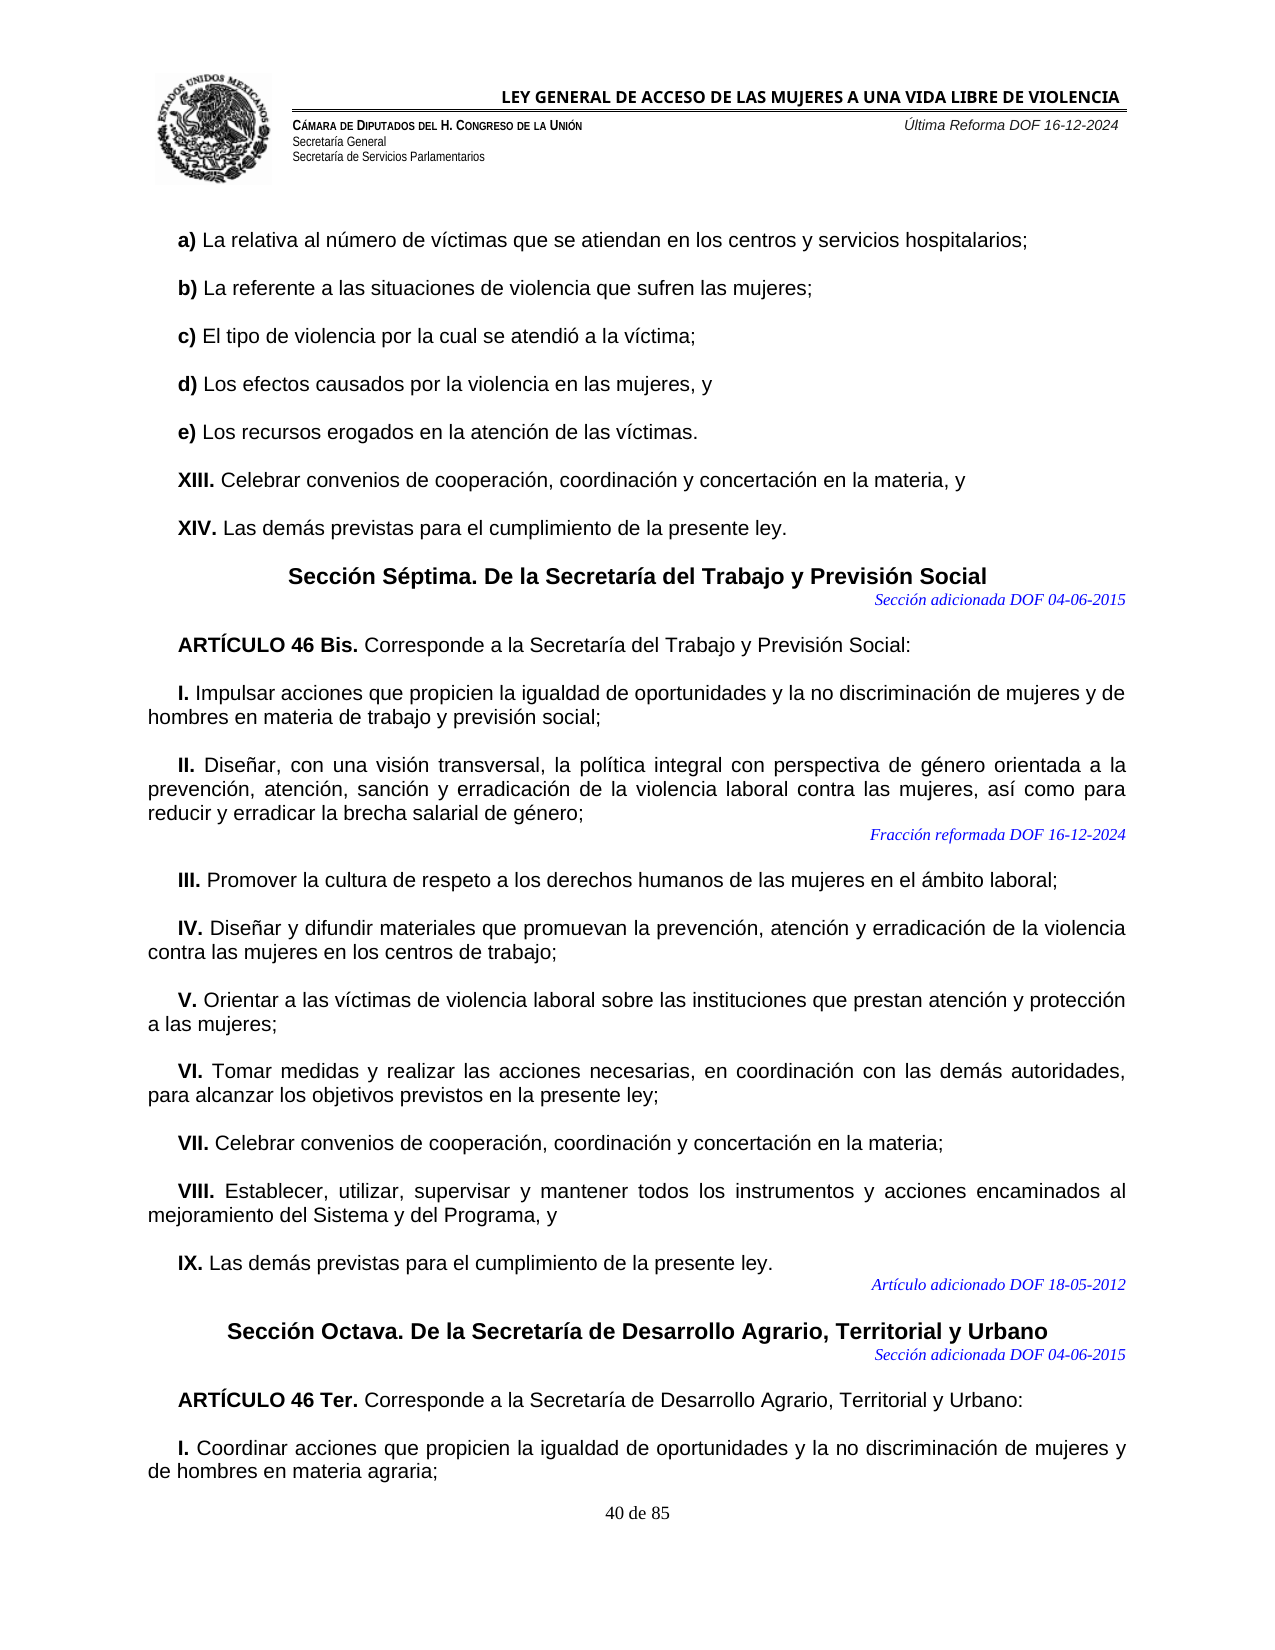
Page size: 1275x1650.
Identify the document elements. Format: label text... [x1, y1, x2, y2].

text c) El tipo de violencia por la cual se atendió a la víctima; [148, 324, 1127, 348]
text VI. Tomar medidas y realizar las acciones necesarias, en coordinación con las demás autoridades, para alcanzar los objetivos previstos en la presente ley; [148, 1059, 1127, 1107]
text VIII. Establecer, utilizar, supervisar y mantener todos los instrumentos y acciones encaminados al mejoramiento del Sistema y del Programa, y [148, 1179, 1127, 1227]
text V. Orientar a las víctimas de violencia laboral sobre las instituciones que prestan atención y protección a las mujeres; [148, 987, 1127, 1035]
text XIV. Las demás previstas para el cumplimiento de la presente ley. [148, 515, 1127, 539]
text a) La relativa al número de víctimas que se atiendan en los centros y servicios hospitalarios; [148, 228, 1127, 252]
text Sección Octava. De la Secretaría de Desarrollo Agrario, Territorial y Urbano [148, 1318, 1127, 1344]
text IV. Diseñar y difundir materiales que promuevan la prevención, atención y erradicación de la violencia contra las mujeres en los centros de trabajo; [148, 916, 1127, 963]
text e) Los recursos erogados en la atención de las víctimas. [148, 419, 1127, 443]
text Sección Séptima. De la Secretaría del Trabajo y Previsión Social [148, 563, 1127, 590]
text ARTÍCULO 46 Bis. Corresponde a la Secretaría del Trabajo y Previsión Social: [148, 633, 1127, 657]
text IX. Las demás previstas para el cumplimiento de la presente ley. [148, 1251, 1127, 1275]
text I. Coordinar acciones que propicien la igualdad de oportunidades y la no discriminación de mujeres y de hombres en materia agraria; [148, 1435, 1127, 1483]
text VII. Celebrar convenios de cooperación, coordinación y concertación en la materia; [148, 1131, 1127, 1155]
text Sección adicionada DOF 04-06-2015 [148, 1344, 1127, 1363]
text Artículo adicionado DOF 18-05-2012 [148, 1275, 1127, 1294]
text d) Los efectos causados por la violencia en las mujeres, y [148, 372, 1127, 396]
text ARTÍCULO 46 Ter. Corresponde a la Secretaría de Desarrollo Agrario, Territorial y Urbano: [148, 1387, 1127, 1411]
text Sección adicionada DOF 04-06-2015 [148, 590, 1127, 609]
text III. Promover la cultura de respeto a los derechos humanos de las mujeres en el ámbito laboral; [148, 868, 1127, 892]
text XIII. Celebrar convenios de cooperación, coordinación y concertación en la materia, y [148, 467, 1127, 491]
text b) La referente a las situaciones de violencia que sufren las mujeres; [148, 276, 1127, 300]
text Fracción reformada DOF 16-12-2024 [148, 824, 1127, 844]
text II. Diseñar, con una visión transversal, la política integral con perspectiva de género orientada a la prevención, atención, sanción y erradicación de la violencia laboral contra las mujeres, así como para reducir y erradicar la brecha salarial de género; [148, 753, 1127, 824]
text I. Impulsar acciones que propicien la igualdad de oportunidades y la no discriminación de mujeres y de hombres en materia de trabajo y previsión social; [148, 681, 1127, 729]
